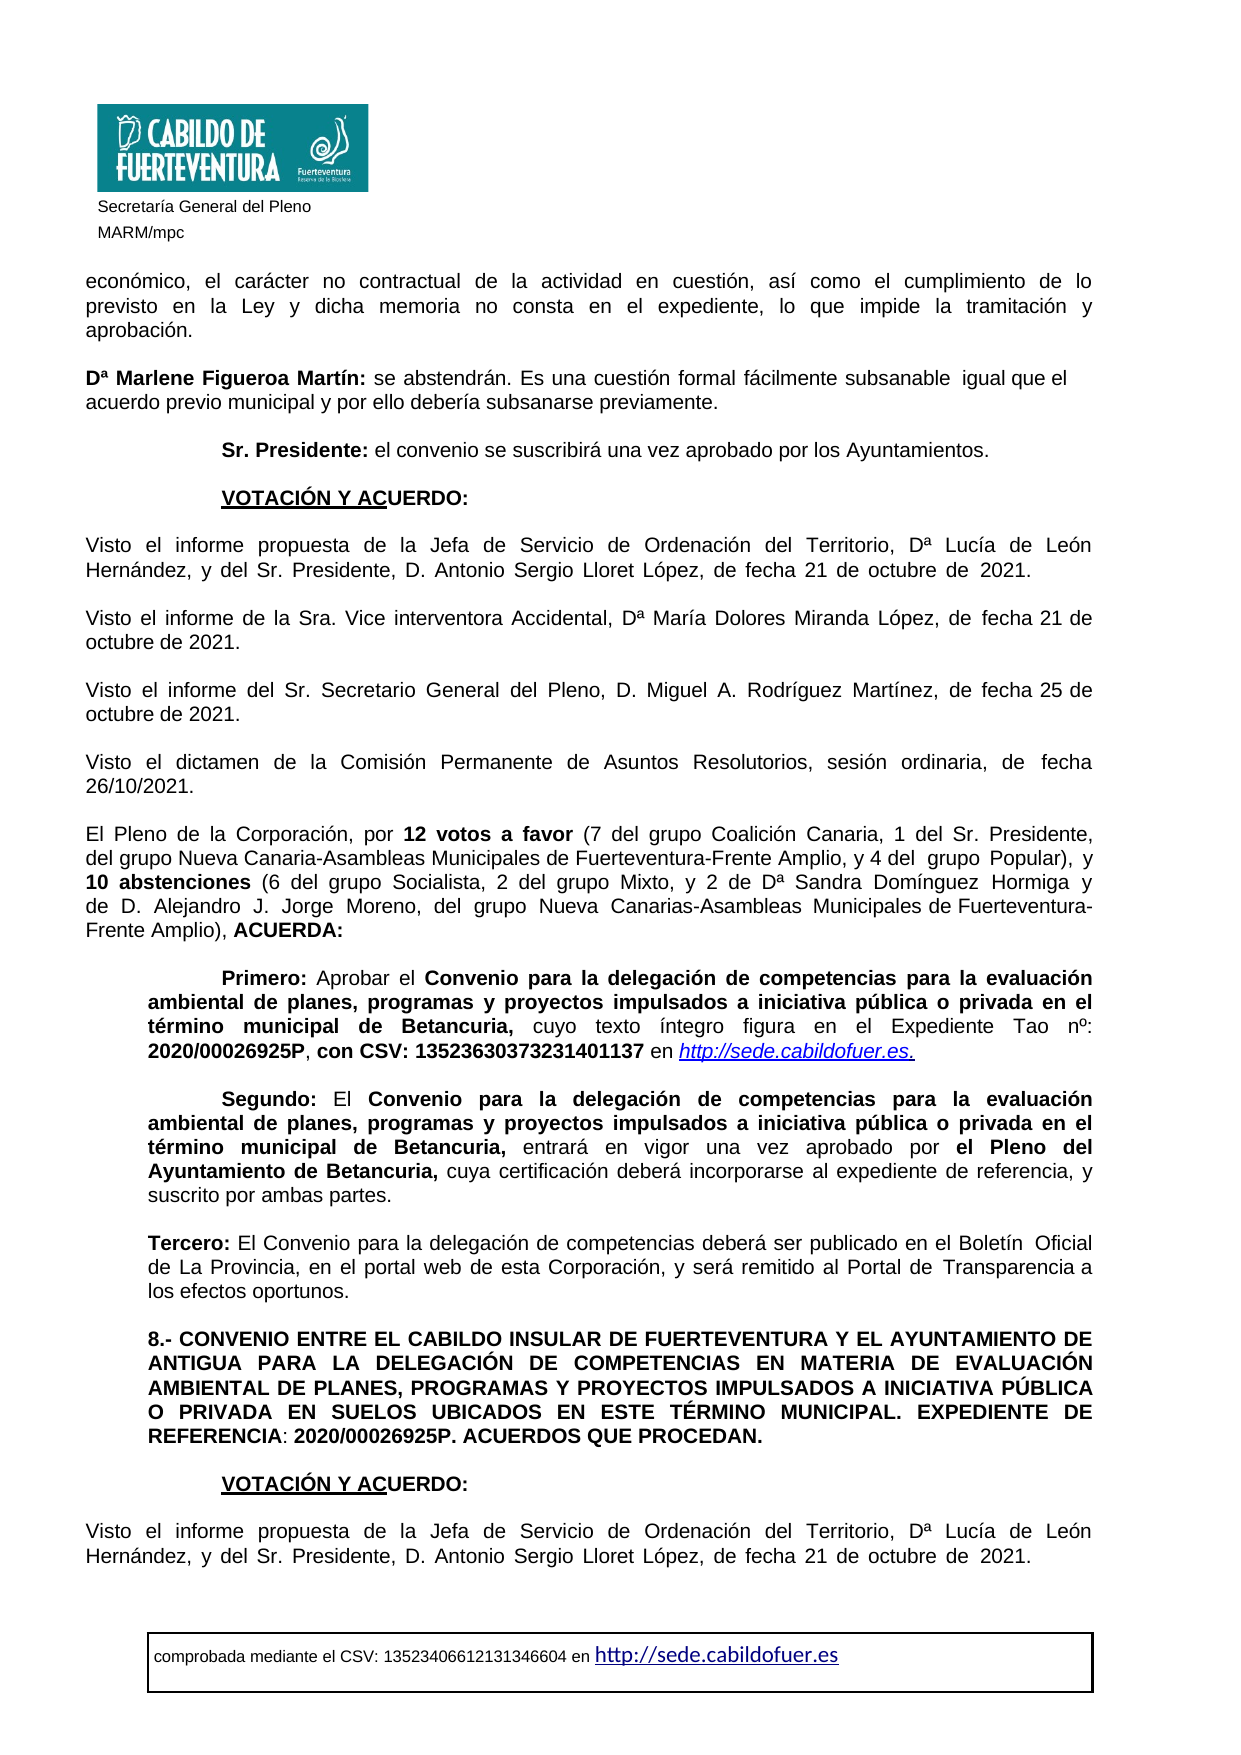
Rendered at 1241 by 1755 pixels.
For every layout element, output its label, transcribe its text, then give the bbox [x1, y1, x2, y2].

text Primero: Aprobar el Convenio para la delegación de competencias para la evaluación ambiental de planes, programas y proyectos impulsados a iniciativa pública o privada en el término municipal de Betancuria, cuyo texto íntegro figura en el Expediente Tao nº: 2020/00026925P, con CSV: 13523630373231401137 en http://sede.cabildofuer.es. [148, 966, 1093, 1062]
text Visto el dictamen de la Comisión Permanente de Asuntos Resolutorios, sesión ordinaria, de fecha 26/10/2021. [85, 749, 1093, 798]
text económico, el carácter no contractual de la actividad en cuestión, así como el cumplimiento de lo previsto en la Ley y dicha memoria no consta en el expediente, lo que impide la tramitación y aprobación. [85, 269, 1093, 342]
text Visto el informe de la Sra. Vice interventora Accidental, Dª María Dolores Miranda López, de fecha 21 de octubre de 2021. [85, 606, 1093, 654]
text Sr. Presidente: el convenio se suscribirá una vez aprobado por los Ayuntamientos. [221, 438, 1107, 462]
subtitle VOTACIÓN Y ACUERDO: [221, 486, 1107, 509]
text Tercero: El Convenio para la delegación de competencias deberá ser publicado en el Boletín Oficial de La Provincia, en el portal web de esta Corporación, y será remitido al Portal de Transparencia a los efectos oportunos. [148, 1231, 1093, 1303]
text Visto el informe propuesta de la Jefa de Servicio de Ordenación del Territorio, Dª Lucía de León Hernández, y del Sr. Presidente, D. Antonio Sergio Lloret López, de fecha 21 de octubre de 2021. [85, 533, 1093, 582]
text El Pleno de la Corporación, por 12 votos a favor (7 del grupo Coalición Canaria, 1 del Sr. Presidente, del grupo Nueva Canaria-Asambleas Municipales de Fuerteventura-Frente Amplio, y 4 del grupo Popular), y 10 abstenciones (6 del grupo Socialista, 2 del grupo Mixto, y 2 de Dª Sandra Domínguez Hormiga y de D. Alejandro J. Jorge Moreno, del grupo Nueva Canarias-Asambleas Municipales de Fuerteventura-Frente Amplio), ACUERDA: [85, 822, 1093, 942]
text VOTACIÓN Y ACUERDO: [221, 1471, 1107, 1495]
text Dª Marlene Figueroa Martín: se abstendrán. Es una cuestión formal fácilmente subsanable igual que el acuerdo previo municipal y por ello debería subsanarse previamente. [85, 366, 1093, 414]
text Visto el informe propuesta de la Jefa de Servicio de Ordenación del Territorio, Dª Lucía de León Hernández, y del Sr. Presidente, D. Antonio Sergio Lloret López, de fecha 21 de octubre de 2021. [85, 1519, 1093, 1568]
text Visto el informe del Sr. Secretario General del Pleno, D. Miguel A. Rodríguez Martínez, de fecha 25 de octubre de 2021. [85, 677, 1093, 726]
subtitle 8.- CONVENIO ENTRE EL CABILDO INSULAR DE FUERTEVENTURA Y EL AYUNTAMIENTO DE ANTIGUA PARA LA DELEGACIÓN DE COMPETENCIAS EN MATERIA DE EVALUACIÓN AMBIENTAL DE PLANES, PROGRAMAS Y PROYECTOS IMPULSADOS A INICIATIVA PÚBLICA O PRIVADA EN SUELOS UBICADOS EN ESTE TÉRMINO MUNICIPAL. EXPEDIENTE DE REFERENCIA: 2020/00026925P. ACUERDOS QUE PROCEDAN. [148, 1327, 1093, 1448]
text Segundo: El Convenio para la delegación de competencias para la evaluación ambiental de planes, programas y proyectos impulsados a iniciativa pública o privada en el término municipal de Betancuria, entrará en vigor una vez aprobado por el Pleno del Ayuntamiento de Betancuria, cuya certificación deberá incorporarse al expediente de referencia, y suscrito por ambas partes. [148, 1086, 1093, 1207]
